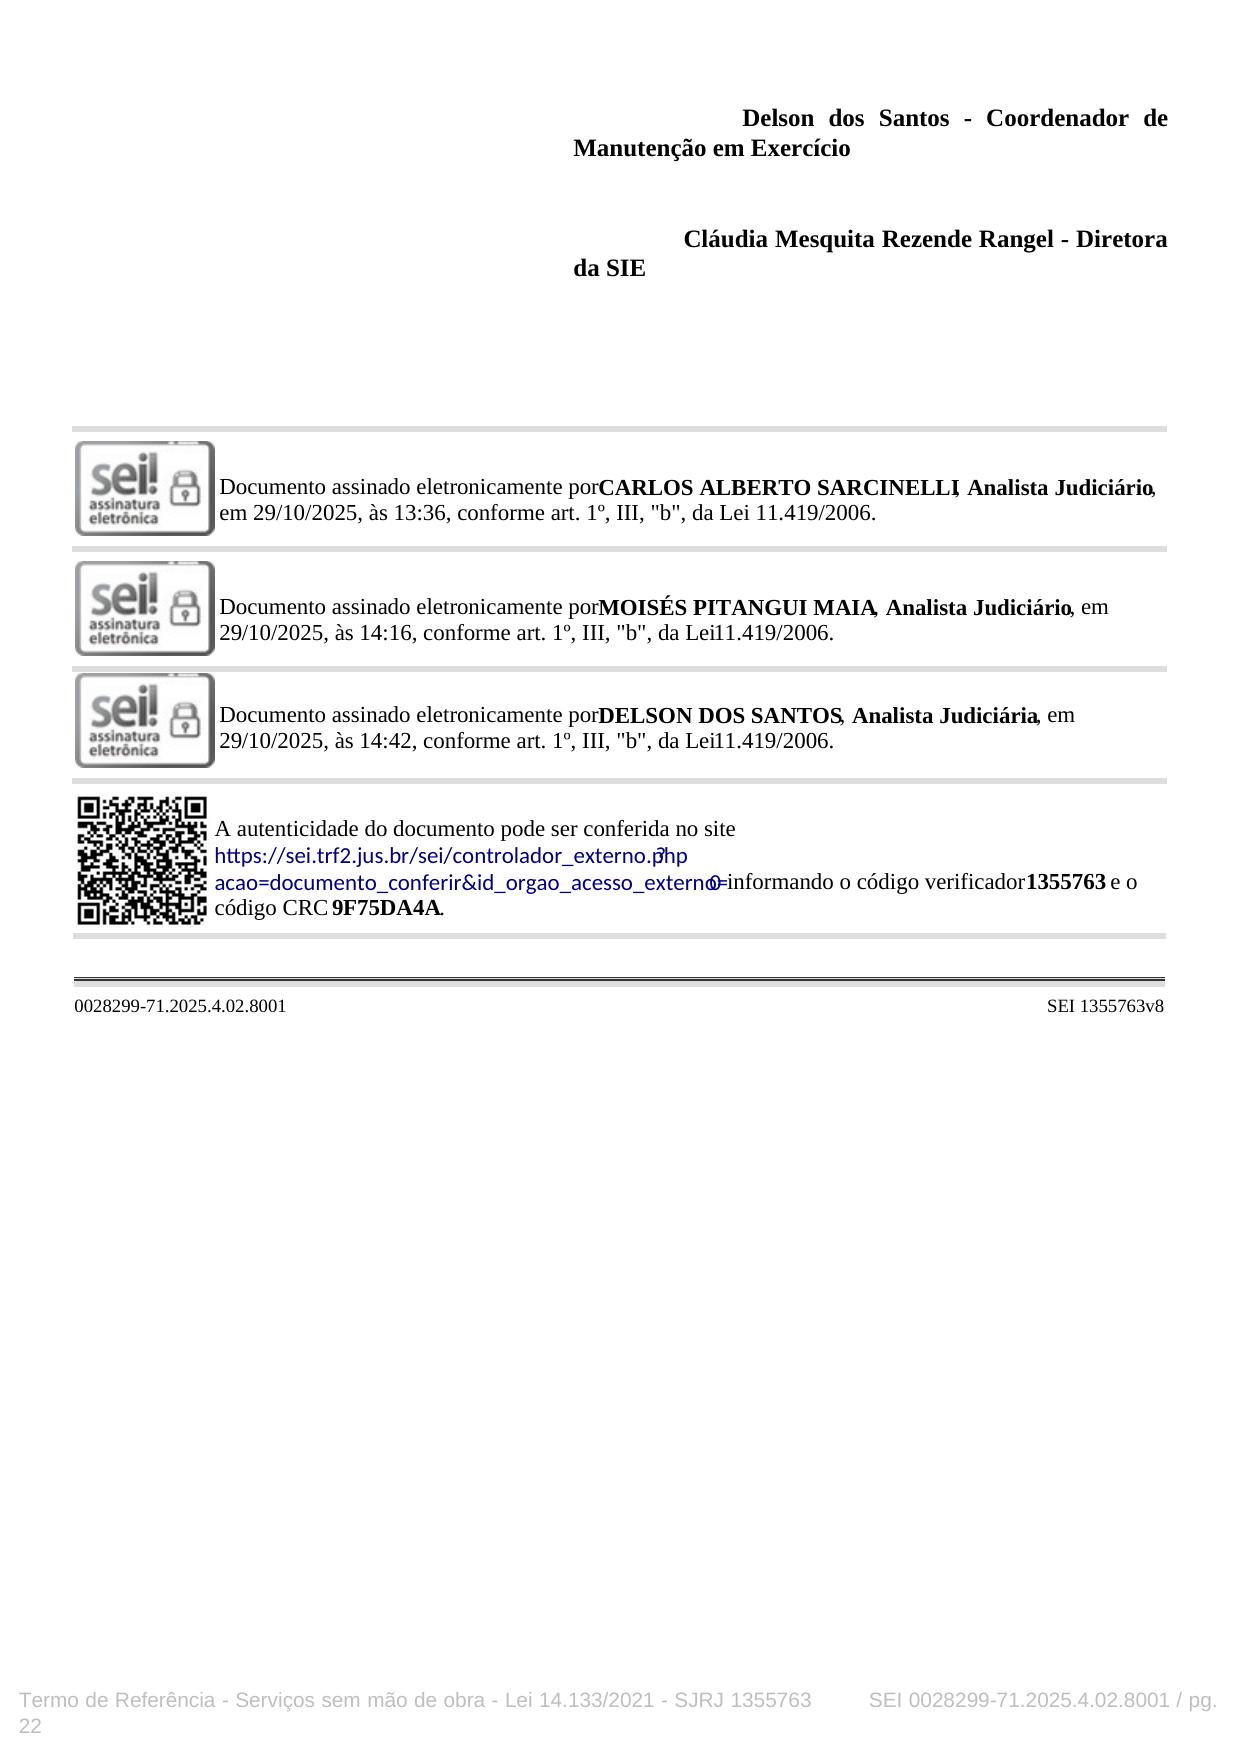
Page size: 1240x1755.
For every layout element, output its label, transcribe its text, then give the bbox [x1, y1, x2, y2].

text Delson dos Santos - Coordenador de Manutenção em Exercício [572, 103, 1169, 161]
text Cláudia Mesquita Rezende Rangel - Diretora da SIE [572, 224, 1169, 282]
